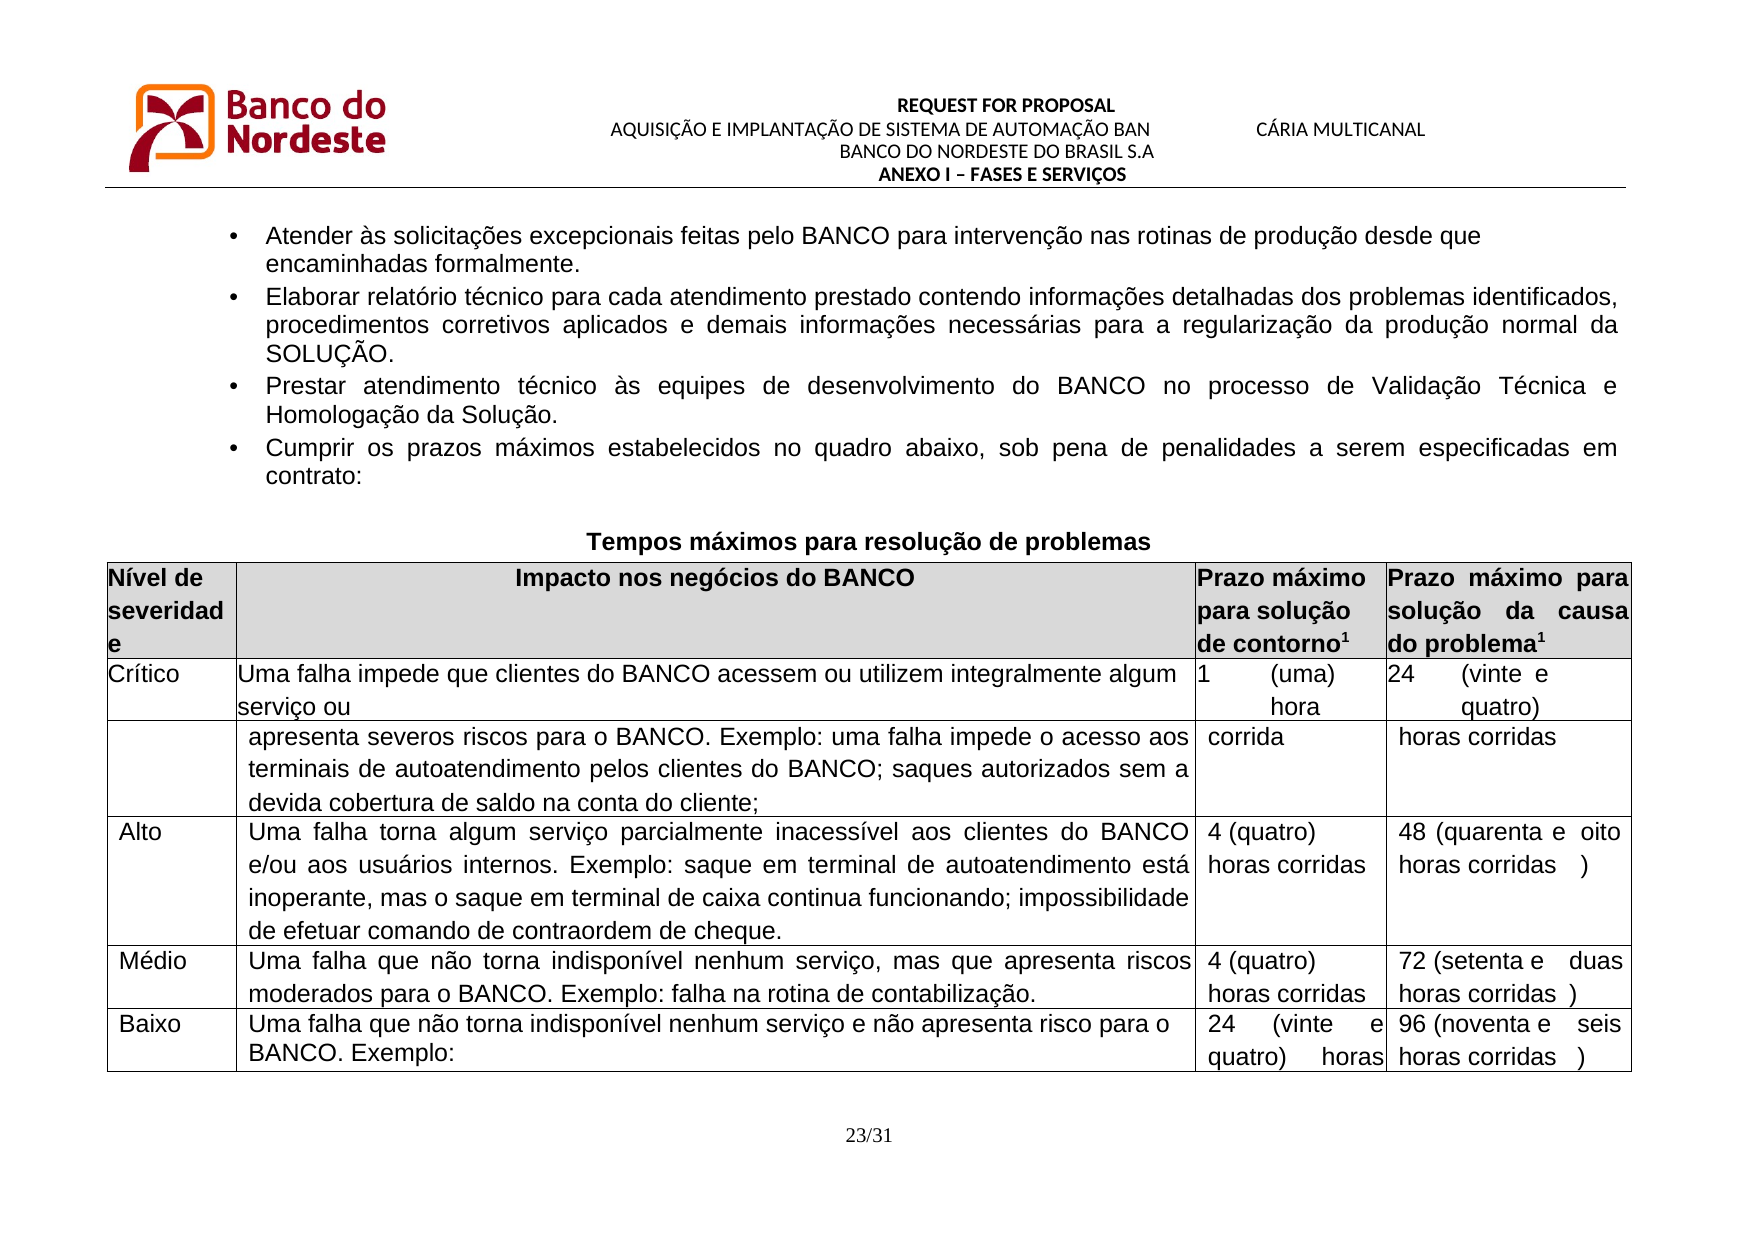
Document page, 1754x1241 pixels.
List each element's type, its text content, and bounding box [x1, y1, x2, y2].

table_cell apresenta severos riscos para o BANCO. Exemplo: uma falha impede o acesso aos terminais de autoatendimento pelos clientes do BANCO; saques autorizados sem a devida cobertura de saldo na conta do cliente; [237, 721, 1195, 816]
table_cell 72 (setenta e horas corridas [1387, 946, 1568, 1008]
table_cell Crítico [108, 659, 236, 720]
table_cell oito) [1568, 817, 1631, 945]
table_cell Uma falha que não torna indisponível nenhum serviço e não apresenta risco para o BANCO. Exemplo: texto de uma mensagem apresenta algum erro. [237, 1009, 1195, 1071]
table_cell 1 (uma) hora [1196, 659, 1386, 720]
table_cell [1568, 721, 1631, 816]
table_cell Baixo [108, 1009, 236, 1071]
table_cell corrida [1196, 721, 1386, 816]
table_cell 24 (vinte e quatro) [1387, 659, 1631, 720]
table_header Prazo máximo para solução da causa do problema1 [1387, 563, 1631, 658]
table_cell Uma falha que não torna indisponível nenhum serviço, mas que apresenta riscos moderados para o BANCO. Exemplo: falha na rotina de contabilização. [237, 946, 1195, 1008]
list Prestar atendimento técnico às equipes de desenvolvimento do BANCO no processo de Validação Técnica e Homologação da Solução. [229, 372, 1620, 429]
table_cell seis) [1568, 1009, 1631, 1071]
picture [118, 73, 393, 180]
table_cell 96 (noventa e horas corridas [1387, 1009, 1568, 1071]
table_cell [108, 721, 236, 816]
table_cell Uma falha impede que clientes do BANCO acessem ou utilizem integralmente algum serviço ou [237, 659, 1195, 720]
table_cell duas) [1568, 946, 1631, 1008]
table_cell horas corridas [1387, 721, 1568, 816]
list Atender às solicitações excepcionais feitas pelo BANCO para intervenção nas rotinas de produção desde que encaminhadas formalmente. [229, 150, 1620, 278]
table_header Impacto nos negócios do BANCO [237, 563, 1195, 658]
table_header Nível de severidade [108, 563, 236, 658]
text Tempos máximos para resolução de problemas [118, 527, 1620, 556]
table_cell 4 (quatro) horas corridas [1196, 946, 1386, 1008]
table_cell Alto [108, 817, 236, 945]
table_cell Uma falha torna algum serviço parcialmente inacessível aos clientes do BANCO e/ou aos usuários internos. Exemplo: saque em terminal de autoatendimento está inoperante, mas o saque em terminal de caixa continua funcionando; impossibilidade de efetuar comando de contraordem de cheque. [237, 817, 1195, 945]
table_cell 48 (quarenta e horas corridas [1387, 817, 1568, 945]
table_cell 4 (quatro) horas corridas [1196, 817, 1386, 945]
table_cell Médio [108, 946, 236, 1008]
list Cumprir os prazos máximos estabelecidos no quadro abaixo, sob pena de penalidades a serem especificadas em contrato: [229, 433, 1620, 490]
table_header Prazo máximo para solução de contorno1 [1196, 563, 1386, 658]
table_cell 24 (vinte e quatro) horas [1196, 1009, 1386, 1071]
list Elaborar relatório técnico para cada atendimento prestado contendo informações detalhadas dos problemas identificados, procedimentos corretivos aplicados e demais informações necessárias para a regularização da produção normal da SOLUÇÃO. [229, 283, 1620, 367]
